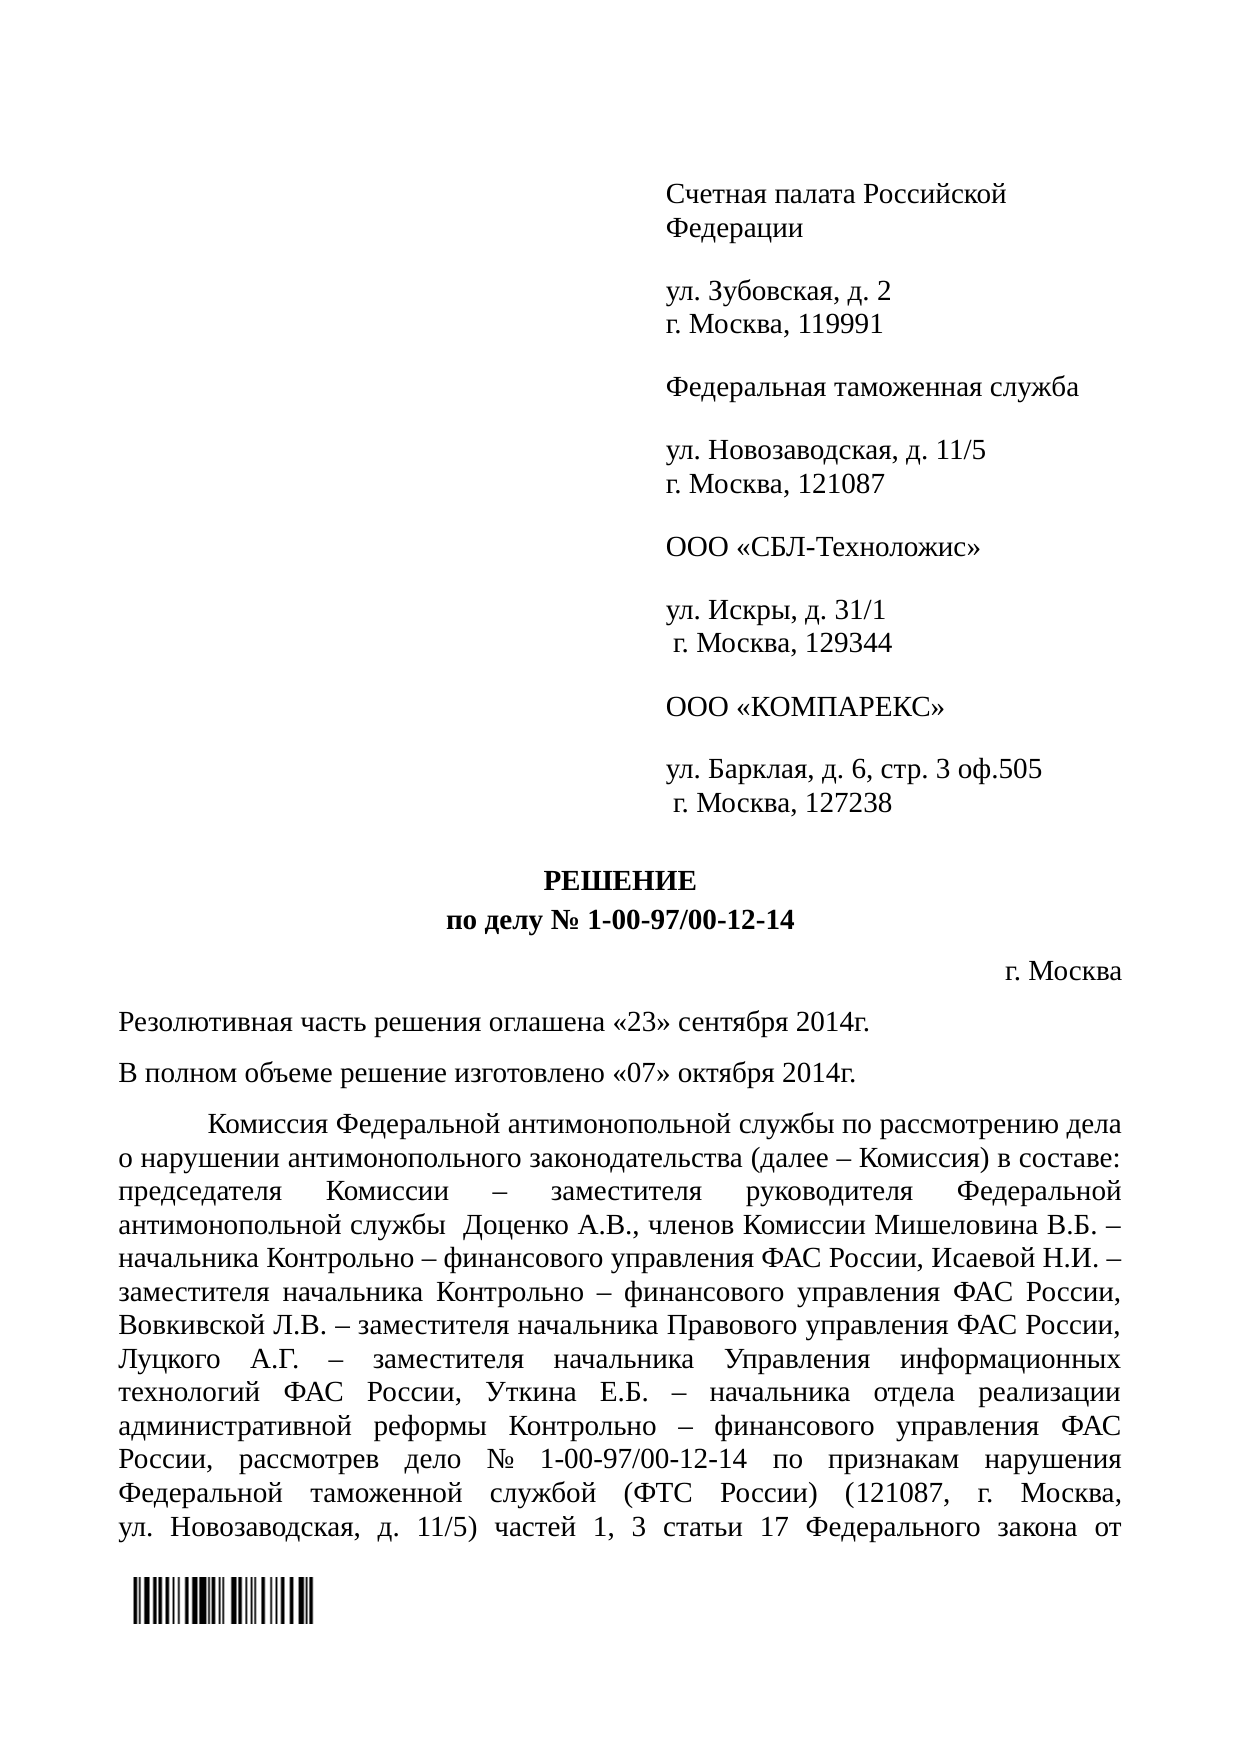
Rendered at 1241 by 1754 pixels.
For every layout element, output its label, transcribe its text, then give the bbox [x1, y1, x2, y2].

table_header Счетная палата Российской Федерации ул. Зубовская, д. 2 г. Москва, 119991 Федеральная таможенная служба ул. Новозаводская, д. 11/5 г. Москва, 121087 ООО «СБЛ-Техноложис» ул. Искры, д. 31/1 г. Москва, 129344 ООО «КОМПАРЕКС» ул. Барклая, д. 6, стр. 3 оф.505 г. Москва, 127238 [665, 118, 1121, 863]
text по делу № 1-00-97/00-12-14 [118, 902, 1122, 936]
text В полном объеме решение изготовлено «07» октября 2014г. [118, 1055, 1122, 1089]
table_header [118, 118, 664, 863]
picture [118, 1577, 331, 1624]
text Резолютивная часть решения оглашена «23» сентября 2014г. [118, 1004, 1122, 1038]
text РЕШЕНИЕ [118, 863, 1122, 897]
text Комиссия Федеральной антимонопольной службы по рассмотрению дела о нарушении антимонопольного законодательства (далее – Комиссия) в составе: председателя Комиссии – заместителя руководителя Федеральной антимонопольной службы Доценко А.В., членов Комиссии Мишеловина В.Б. – начальника Контрольно – финансового управления ФАС России, Исаевой Н.И. – заместителя начальника Контрольно – финансового управления ФАС России, Вовкивской Л.В. – заместителя начальника Правового управления ФАС России, Луцкого А.Г. – заместителя начальника Управления информационных технологий ФАС России, Уткина Е.Б. – начальника отдела реализации административной реформы Контрольно – финансового управления ФАС России, рассмотрев дело № 1-00-97/00-12-14 по признакам нарушения Федеральной таможенной службой (ФТС России) (121087, г. Москва, ул. Новозаводская, д. 11/5) частей 1, 3 статьи 17 Федерального закона от [118, 1106, 1122, 1542]
text г. Москва [118, 953, 1122, 987]
